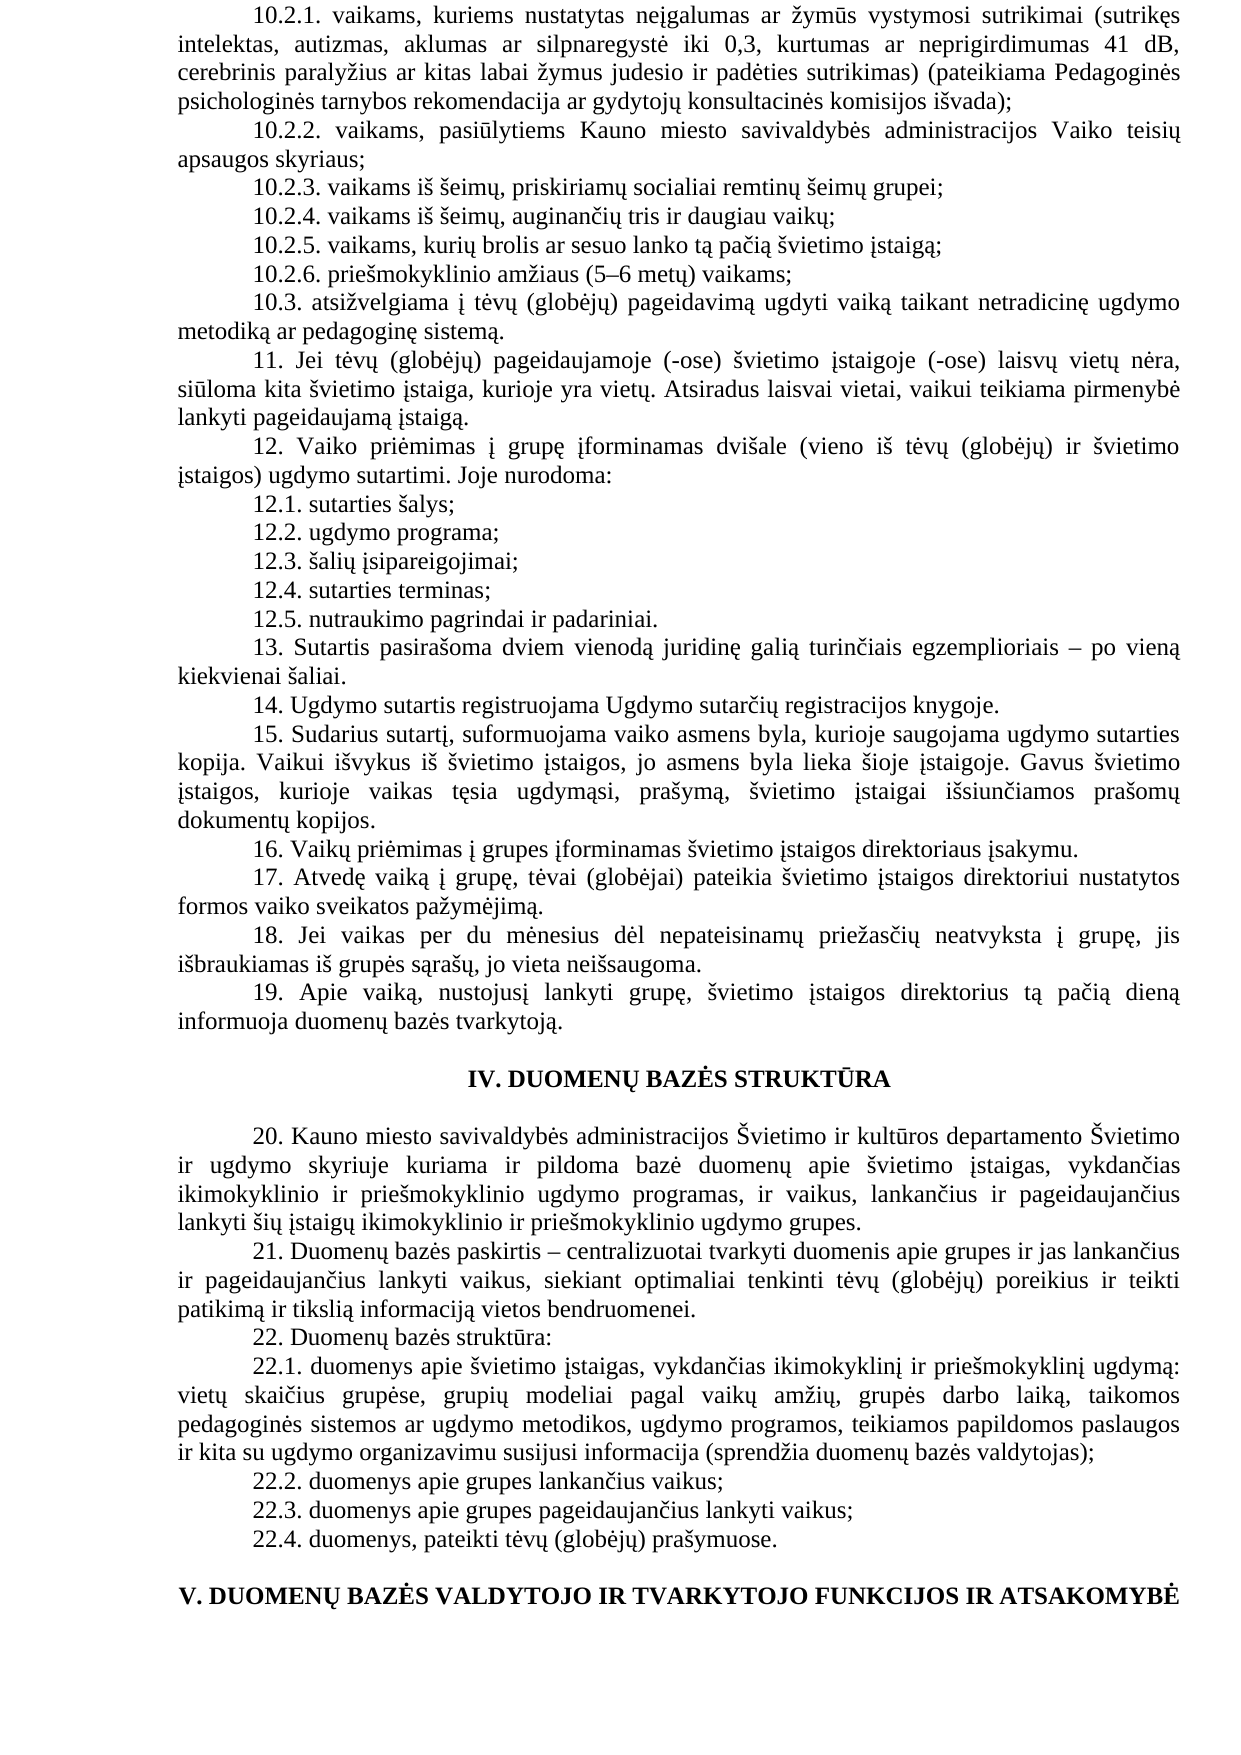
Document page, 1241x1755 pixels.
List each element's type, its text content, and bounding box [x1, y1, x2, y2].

text 22. Duomenų bazės struktūra: [177, 1322, 1181, 1351]
text 10.2.3. vaikams iš šeimų, priskiriamų socialiai remtinų šeimų grupei; [177, 172, 1181, 201]
text 10.2.4. vaikams iš šeimų, auginančių tris ir daugiau vaikų; [177, 201, 1181, 230]
text 10.2.5. vaikams, kurių brolis ar sesuo lanko tą pačią švietimo įstaigą; [177, 230, 1181, 259]
text 20. Kauno miesto savivaldybės administracijos Švietimo ir kultūros departamento Švietimo ir ugdymo skyriuje kuriama ir pildoma bazė duomenų apie švietimo įstaigas, vykdančias ikimokyklinio ir priešmokyklinio ugdymo programas, ir vaikus, lankančius ir pageidaujančius lankyti šių įstaigų ikimokyklinio ir priešmokyklinio ugdymo grupes. [177, 1121, 1181, 1236]
text 10.2.2. vaikams, pasiūlytiems Kauno miesto savivaldybės administracijos Vaiko teisių apsaugos skyriaus; [177, 115, 1181, 172]
text 14. Ugdymo sutartis registruojama Ugdymo sutarčių registracijos knygoje. [177, 690, 1181, 719]
text 18. Jei vaikas per du mėnesius dėl nepateisinamų priežasčių neatvyksta į grupę, jis išbraukiamas iš grupės sąrašų, jo vieta neišsaugoma. [177, 920, 1181, 977]
text 16. vaikų priėmimas į grupes įforminamas švietimo įstaigos direktoriaus įsakymu. [177, 834, 1181, 862]
text 22.3. duomenys apie grupes pageidaujančius lankyti vaikus; [177, 1495, 1181, 1524]
text 12. Vaiko priėmimas į grupę įforminamas dvišale (vieno iš tėvų (globėjų) ir švietimo įstaigos) ugdymo sutartimi. Joje nurodoma: [177, 431, 1181, 489]
text 22.1. duomenys apie švietimo įstaigas, vykdančias ikimokyklinį ir priešmokyklinį ugdymą: vietų skaičius grupėse, grupių modeliai pagal vaikų amžių, grupės darbo laiką, taikomos pedagoginės sistemos ar ugdymo metodikos, ugdymo programos, teikiamos papildomos paslaugos ir kita su ugdymo organizavimu susijusi informacija (sprendžia duomenų bazės valdytojas); [177, 1351, 1181, 1466]
text 10.2.1. vaikams, kuriems nustatytas neįgalumas ar žymūs vystymosi sutrikimai (sutrikęs intelektas, autizmas, aklumas ar silpnaregystė iki 0,3, kurtumas ar neprigirdimumas 41 dB, cerebrinis paralyžius ar kitas labai žymus judesio ir padėties sutrikimas) (pateikiama Pedagoginės psichologinės tarnybos rekomendacija ar gydytojų konsultacinės komisijos išvada); [177, 0, 1181, 115]
text 22.2. duomenys apie grupes lankančius vaikus; [177, 1466, 1181, 1495]
text 12.3. šalių įsipareigojimai; [177, 546, 1181, 575]
text 17. Atvedę vaiką į grupę, tėvai (globėjai) pateikia švietimo įstaigos direktoriui nustatytos formos vaiko sveikatos pažymėjimą. [177, 862, 1181, 920]
text 11. Jei tėvų (globėjų) pageidaujamoje (-ose) švietimo įstaigoje (-ose) laisvų vietų nėra, siūloma kita švietimo įstaiga, kurioje yra vietų. Atsiradus laisvai vietai, vaikui teikiama pirmenybė lankyti pageidaujamą įstaigą. [177, 345, 1181, 431]
text 12.1. sutarties šalys; [177, 489, 1181, 517]
text 21. Duomenų bazės paskirtis – centralizuotai tvarkyti duomenis apie grupes ir jas lankančius ir pageidaujančius lankyti vaikus, siekiant optimaliai tenkinti tėvų (globėjų) poreikius ir teikti patikimą ir tikslią informaciją vietos bendruomenei. [177, 1236, 1181, 1322]
text 12.4. sutarties terminas; [177, 575, 1181, 604]
text Iv. DUOMENŲ BAZĖS STRUKTŪRA [177, 1064, 1181, 1092]
text 22.4. duomenys, pateikti tėvų (globėjų) prašymuose. [177, 1524, 1181, 1552]
text 15. Sudarius sutartį, suformuojama vaiko asmens byla, kurioje saugojama ugdymo sutarties kopija. Vaikui išvykus iš švietimo įstaigos, jo asmens byla lieka šioje įstaigoje. Gavus švietimo įstaigos, kurioje vaikas tęsia ugdymąsi, prašymą, švietimo įstaigai išsiunčiamos prašomų dokumentų kopijos. [177, 719, 1181, 834]
text 19. Apie vaiką, nustojusį lankyti grupę, švietimo įstaigos direktorius tą pačią dieną informuoja duomenų bazės tvarkytoją. [177, 977, 1181, 1035]
text 10.2.6. priešmokyklinio amžiaus (5–6 metų) vaikams; [177, 259, 1181, 287]
text 12.2. ugdymo programa; [177, 517, 1181, 546]
text 13. Sutartis pasirašoma dviem vienodą juridinę galią turinčiais egzemplioriais – po vieną kiekvienai šaliai. [177, 632, 1181, 690]
text 10.3. atsižvelgiama į tėvų (globėjų) pageidavimą ugdyti vaiką taikant netradicinę ugdymo metodiką ar pedagoginę sistemą. [177, 287, 1181, 345]
text V. DUOMENŲ BAZĖS VALDYTOJO IR TVARKYTOJO FUNKCIJOS IR ATSAKOMYBĖ [177, 1581, 1181, 1610]
text 12.5. nutraukimo pagrindai ir padariniai. [177, 604, 1181, 632]
